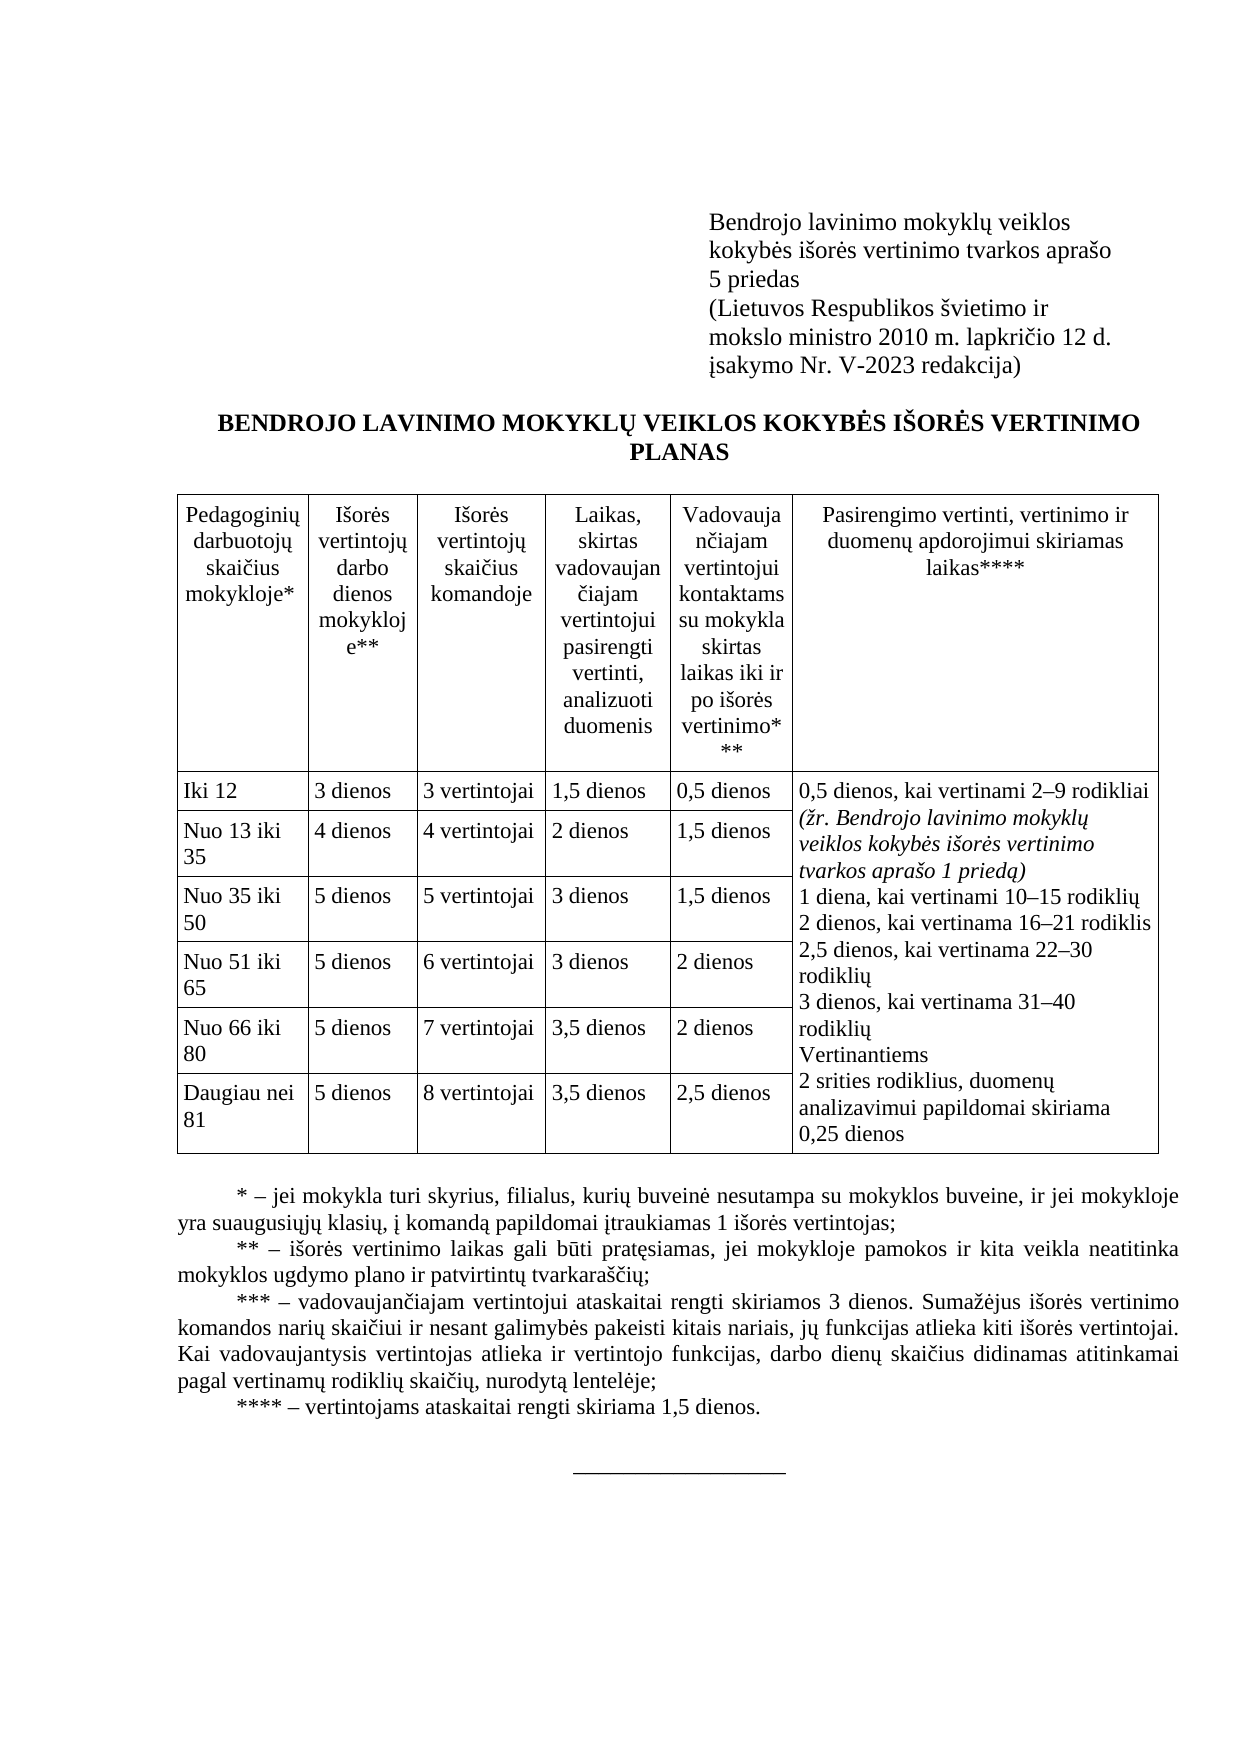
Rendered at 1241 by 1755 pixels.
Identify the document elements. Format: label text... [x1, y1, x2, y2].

text **** – vertintojams ataskaitai rengti skiriama 1,5 dienos. [177, 1393, 1181, 1419]
table_header Vadovaujančiajam vertintojui kontaktams su mokykla skirtas laikas iki ir po išorės vertinimo*** [671, 495, 792, 771]
text 5 priedas [177, 264, 1181, 293]
table_header Pasirengimo vertinti, vertinimo ir duomenų apdorojimui skiriamas laikas**** [793, 495, 1158, 771]
table_cell 2 dienos [671, 1008, 792, 1072]
table_cell 3,5 dienos [546, 1008, 670, 1072]
table_header Išorės vertintojų darbo dienos mokykloje** [309, 495, 417, 771]
table_cell 7 vertintojai [418, 1008, 545, 1072]
table_header Laikas, skirtas vadovaujančiajam vertintojui pasirengti vertinti, analizuoti duomenis [546, 495, 670, 771]
table_cell 6 vertintojai [418, 942, 545, 1007]
table_cell 3 dienos [309, 772, 417, 810]
table_cell 3 dienos [546, 877, 670, 941]
table_cell Nuo 51 iki 65 [178, 942, 308, 1007]
table_cell Daugiau nei 81 [178, 1074, 308, 1152]
text (Lietuvos Respublikos švietimo ir [177, 293, 1181, 322]
table_cell 5 dienos [309, 942, 417, 1007]
table_cell Iki 12 [178, 772, 308, 810]
table_cell 5 dienos [309, 877, 417, 941]
table_cell 1,5 dienos [546, 772, 670, 810]
table_cell Nuo 66 iki 80 [178, 1008, 308, 1072]
table_cell Nuo 13 iki 35 [178, 811, 308, 876]
table_cell 1,5 dienos [671, 811, 792, 876]
text mokslo ministro 2010 m. lapkričio 12 d. [177, 322, 1181, 350]
text * – jei mokykla turi skyrius, filialus, kurių buveinė nesutampa su mokyklos buveine, ir jei mokykloje yra suaugusiųjų klasių, į komandą papildomai įtraukiamas 1 išorės vertintojas; [177, 1182, 1181, 1235]
table_header Pedagoginių darbuotojų skaičius mokykloje* [178, 495, 308, 771]
table_cell 4 vertintojai [418, 811, 545, 876]
table_cell 3 dienos [546, 942, 670, 1007]
table_cell 2,5 dienos [671, 1074, 792, 1152]
table_header Išorės vertintojų skaičius komandoje [418, 495, 545, 771]
table_cell 2 dienos [671, 942, 792, 1007]
table_cell 3,5 dienos [546, 1074, 670, 1152]
text _________________ [177, 1448, 1181, 1477]
table_cell 4 dienos [309, 811, 417, 876]
table_cell 1,5 dienos [671, 877, 792, 941]
table_cell 3 vertintojai [418, 772, 545, 810]
table_cell 2 dienos [546, 811, 670, 876]
text *** – vadovaujančiajam vertintojui ataskaitai rengti skiriamos 3 dienos. Sumažėjus išorės vertinimo komandos narių skaičiui ir nesant galimybės pakeisti kitais nariais, jų funkcijas atlieka kiti išorės vertintojai. Kai vadovaujantysis vertintojas atlieka ir vertintojo funkcijas, darbo dienų skaičius didinamas atitinkamai pagal vertinamų rodiklių skaičių, nurodytą lentelėje; [177, 1288, 1181, 1393]
table_cell 8 vertintojai [418, 1074, 545, 1152]
text Bendrojo lavinimo MOKYKLŲ veiklos kokybės IŠORĖS VERTINIMO PLANAS [177, 408, 1181, 465]
table_cell 0,5 dienos, kai vertinami 2–9 rodikliai (žr. Bendrojo lavinimo mokyklų veiklos kokybės išorės vertinimo tvarkos aprašo 1 priedą) 1 diena, kai vertinami 10–15 rodiklių 2 dienos, kai vertinama 16–21 rodiklis 2,5 dienos, kai vertinama 22–30 rodiklių 3 dienos, kai vertinama 31–40 rodiklių Vertinantiems 2 srities rodiklius, duomenų analizavimui papildomai skiriama 0,25 dienos [793, 772, 1158, 1152]
table_cell 5 dienos [309, 1008, 417, 1072]
table_cell 0,5 dienos [671, 772, 792, 810]
text ** – išorės vertinimo laikas gali būti pratęsiamas, jei mokykloje pamokos ir kita veikla neatitinka mokyklos ugdymo plano ir patvirtintų tvarkaraščių; [177, 1235, 1181, 1288]
table_cell Nuo 35 iki 50 [178, 877, 308, 941]
text Bendrojo lavinimo mokyklų veiklos [709, 207, 1181, 235]
text įsakymo Nr. V-2023 redakcija) [177, 350, 1181, 379]
text kokybės išorės vertinimo tvarkos aprašo [177, 235, 1181, 264]
table_cell 5 vertintojai [418, 877, 545, 941]
table_cell 5 dienos [309, 1074, 417, 1152]
